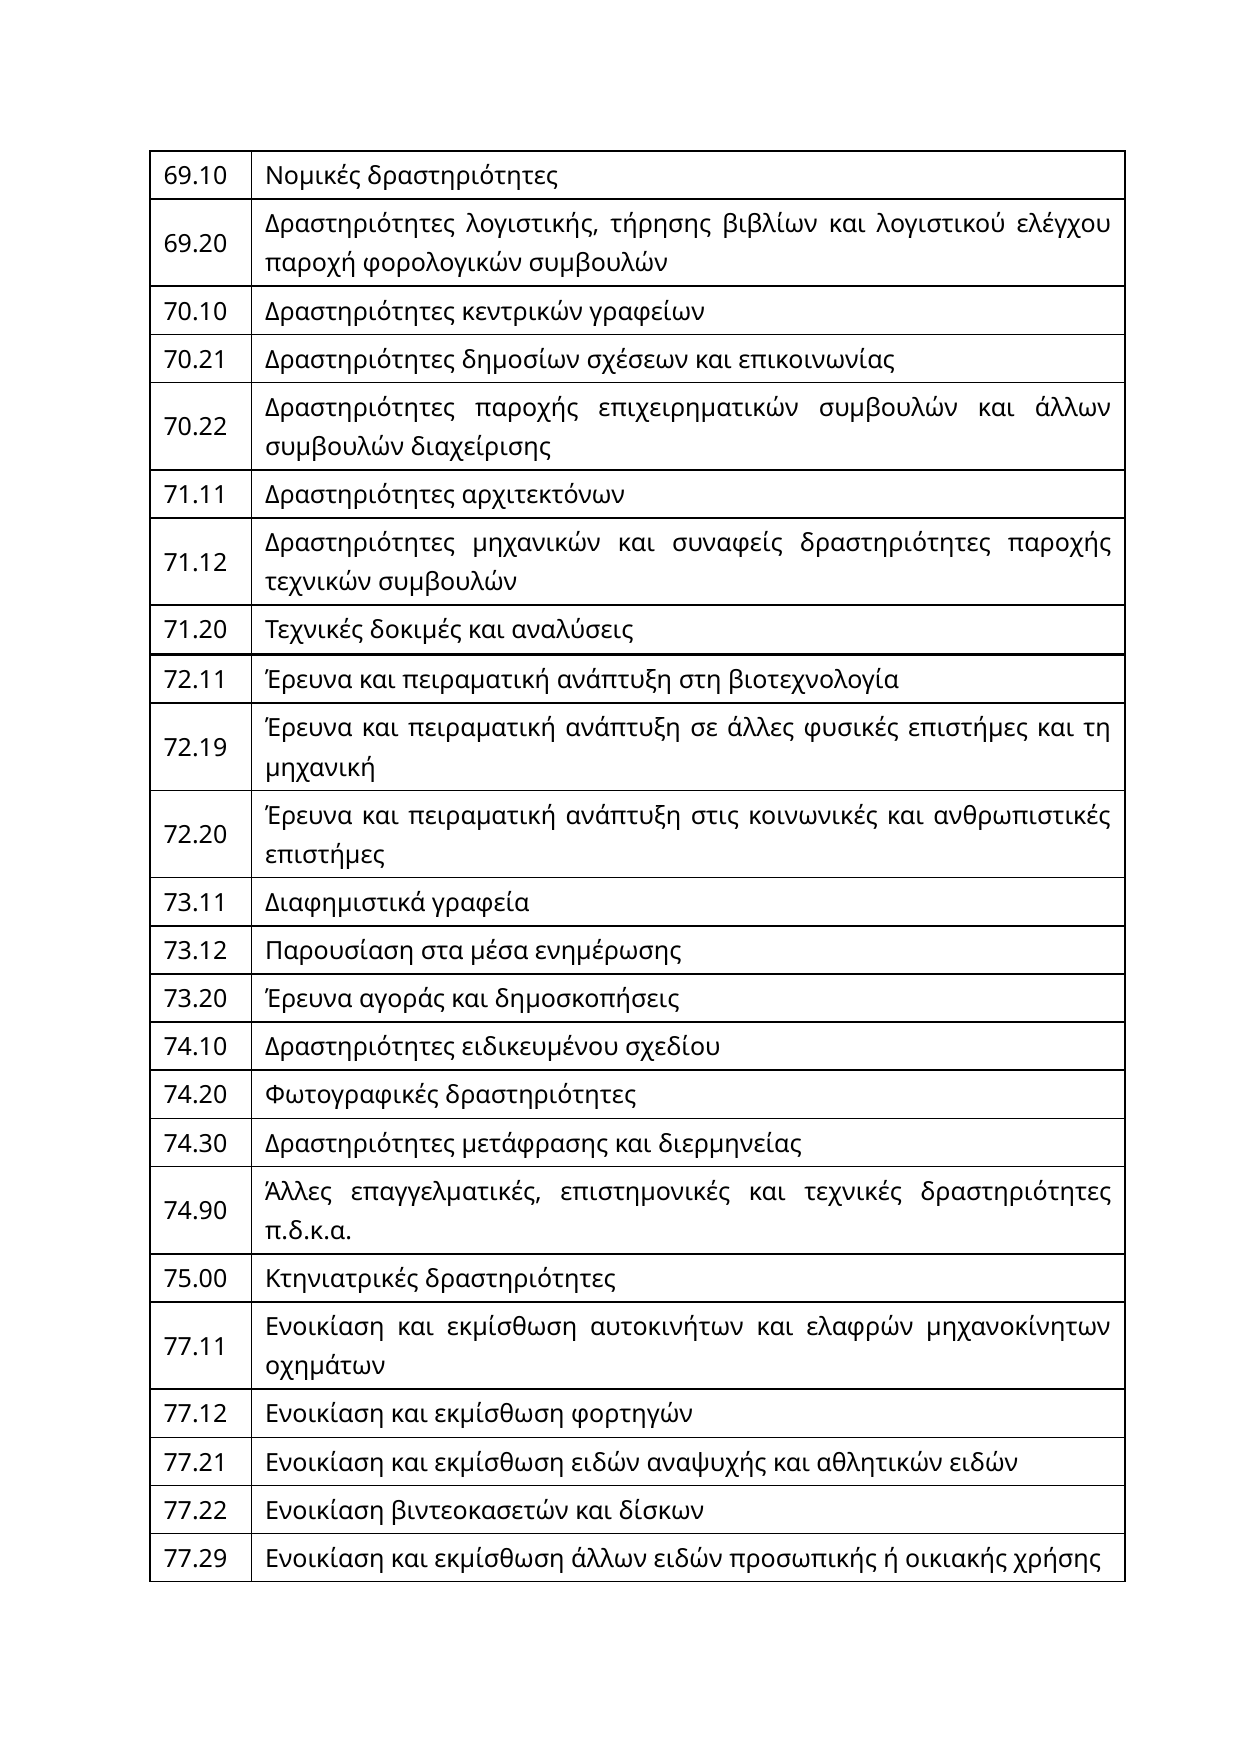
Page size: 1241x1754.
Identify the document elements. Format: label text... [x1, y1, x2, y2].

table_cell Φωτογραφικές δραστηριότητες [252, 1071, 1124, 1117]
table_cell 71.12 [151, 519, 251, 604]
table_cell 69.10 [151, 152, 251, 198]
table_cell 74.30 [151, 1119, 251, 1166]
table_cell 77.22 [151, 1486, 251, 1533]
table_cell 70.21 [151, 335, 251, 382]
table_header Έρευνα και πειραματική ανάπτυξη στη βιοτεχνολογία [252, 656, 1124, 702]
table_cell Ενοικίαση και εκμίσθωση φορτηγών [252, 1390, 1124, 1436]
table_cell 73.12 [151, 927, 251, 973]
table_cell 71.20 [151, 606, 251, 652]
table_cell Ενοικίαση βιντεοκασετών και δίσκων [252, 1486, 1124, 1533]
table_cell 69.20 [151, 200, 251, 285]
table_header 72.11 [151, 656, 251, 702]
table_cell Ενοικίαση και εκμίσθωση αυτοκινήτων και ελαφρών μηχανοκίνητων οχημάτων [252, 1303, 1124, 1388]
table_cell Έρευνα αγοράς και δημοσκοπήσεις [252, 975, 1124, 1021]
table_cell Δραστηριότητες κεντρικών γραφείων [252, 287, 1124, 333]
table_cell Έρευνα και πειραματική ανάπτυξη στις κοινωνικές και ανθρωπιστικές επιστήμες [252, 791, 1124, 877]
table_cell 73.11 [151, 878, 251, 925]
table_cell Δραστηριότητες δημοσίων σχέσεων και επικοινωνίας [252, 335, 1124, 382]
table_cell Έρευνα και πειραματική ανάπτυξη σε άλλες φυσικές επιστήμες και τη μηχανική [252, 704, 1124, 789]
table_cell 75.00 [151, 1255, 251, 1301]
table_cell Δραστηριότητες αρχιτεκτόνων [252, 471, 1124, 517]
table_cell Ενοικίαση και εκμίσθωση ειδών αναψυχής και αθλητικών ειδών [252, 1438, 1124, 1484]
table_cell Διαφημιστικά γραφεία [252, 878, 1124, 925]
table_cell 77.21 [151, 1438, 251, 1484]
table_cell 72.20 [151, 791, 251, 877]
table_cell Δραστηριότητες μηχανικών και συναφείς δραστηριότητες παροχής τεχνικών συμβουλών [252, 519, 1124, 604]
table_cell Δραστηριότητες ειδικευμένου σχεδίου [252, 1023, 1124, 1069]
table_cell 74.20 [151, 1071, 251, 1117]
table_cell Παρουσίαση στα μέσα ενημέρωσης [252, 927, 1124, 973]
table_cell 77.11 [151, 1303, 251, 1388]
table_cell 71.11 [151, 471, 251, 517]
table_cell 74.90 [151, 1167, 251, 1253]
table_cell 73.20 [151, 975, 251, 1021]
table_cell 70.22 [151, 383, 251, 469]
table_cell Ενοικίαση και εκμίσθωση άλλων ειδών προσωπικής ή οικιακής χρήσης [252, 1534, 1124, 1581]
table_cell 72.19 [151, 704, 251, 789]
table_cell 70.10 [151, 287, 251, 333]
table_cell Δραστηριότητες λογιστικής, τήρησης βιβλίων και λογιστικού ελέγχου παροχή φορολογικών συμβουλών [252, 200, 1124, 285]
table_cell Άλλες επαγγελματικές, επιστημονικές και τεχνικές δραστηριότητες π.δ.κ.α. [252, 1167, 1124, 1253]
table_cell 77.29 [151, 1534, 251, 1581]
table_cell Νομικές δραστηριότητες [252, 152, 1124, 198]
table_cell Κτηνιατρικές δραστηριότητες [252, 1255, 1124, 1301]
table_cell 74.10 [151, 1023, 251, 1069]
table_cell Δραστηριότητες μετάφρασης και διερμηνείας [252, 1119, 1124, 1166]
table_cell Δραστηριότητες παροχής επιχειρηματικών συμβουλών και άλλων συμβουλών διαχείρισης [252, 383, 1124, 469]
table_cell 77.12 [151, 1390, 251, 1436]
table_cell Τεχνικές δοκιμές και αναλύσεις [252, 606, 1124, 652]
